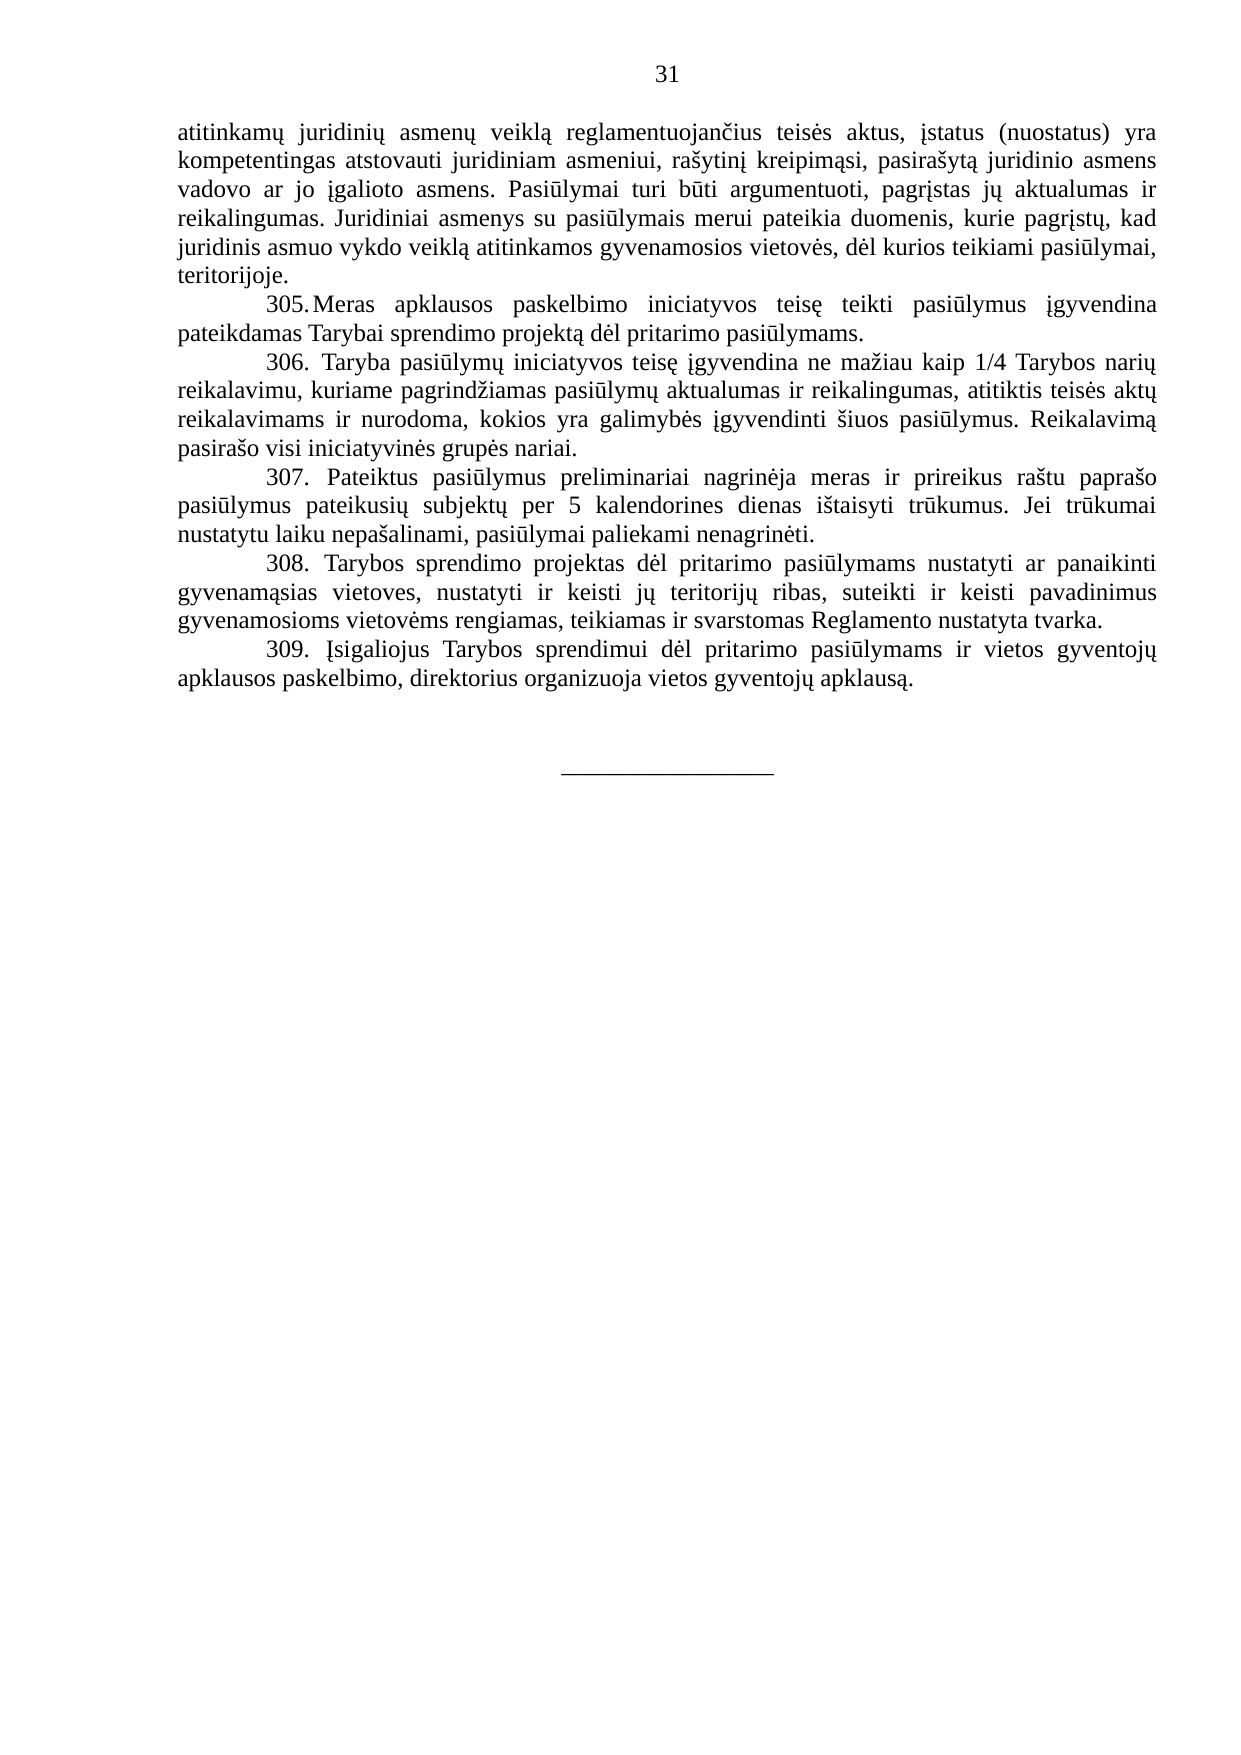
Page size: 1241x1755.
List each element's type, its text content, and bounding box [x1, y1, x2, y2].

text 307. Pateiktus pasiūlymus preliminariai nagrinėja meras ir prireikus raštu paprašo pasiūlymus pateikusių subjektų per 5 kalendorines dienas ištaisyti trūkumus. Jei trūkumai nustatytu laiku nepašalinami, pasiūlymai paliekami nenagrinėti. [177, 462, 1158, 548]
text _________________ [177, 749, 1158, 778]
text 306. Taryba pasiūlymų iniciatyvos teisę įgyvendina ne mažiau kaip 1/4 Tarybos narių reikalavimu, kuriame pagrindžiamas pasiūlymų aktualumas ir reikalingumas, atitiktis teisės aktų reikalavimams ir nurodoma, kokios yra galimybės įgyvendinti šiuos pasiūlymus. Reikalavimą pasirašo visi iniciatyvinės grupės nariai. [177, 347, 1158, 462]
text 309. Įsigaliojus Tarybos sprendimui dėl pritarimo pasiūlymams ir vietos gyventojų apklausos paskelbimo, direktorius organizuoja vietos gyventojų apklausą. [177, 634, 1158, 692]
text atitinkamų juridinių asmenų veiklą reglamentuojančius teisės aktus, įstatus (nuostatus) yra kompetentingas atstovauti juridiniam asmeniui, rašytinį kreipimąsi, pasirašytą juridinio asmens vadovo ar jo įgalioto asmens. Pasiūlymai turi būti argumentuoti, pagrįstas jų aktualumas ir reikalingumas. Juridiniai asmenys su pasiūlymais merui pateikia duomenis, kurie pagrįstų, kad juridinis asmuo vykdo veiklą atitinkamos gyvenamosios vietovės, dėl kurios teikiami pasiūlymai, teritorijoje. [177, 117, 1158, 289]
text 305. Meras apklausos paskelbimo iniciatyvos teisę teikti pasiūlymus įgyvendina pateikdamas Tarybai sprendimo projektą dėl pritarimo pasiūlymams. [177, 289, 1158, 347]
text 308. Tarybos sprendimo projektas dėl pritarimo pasiūlymams nustatyti ar panaikinti gyvenamąsias vietoves, nustatyti ir keisti jų teritorijų ribas, suteikti ir keisti pavadinimus gyvenamosioms vietovėms rengiamas, teikiamas ir svarstomas Reglamento nustatyta tvarka. [177, 548, 1158, 634]
